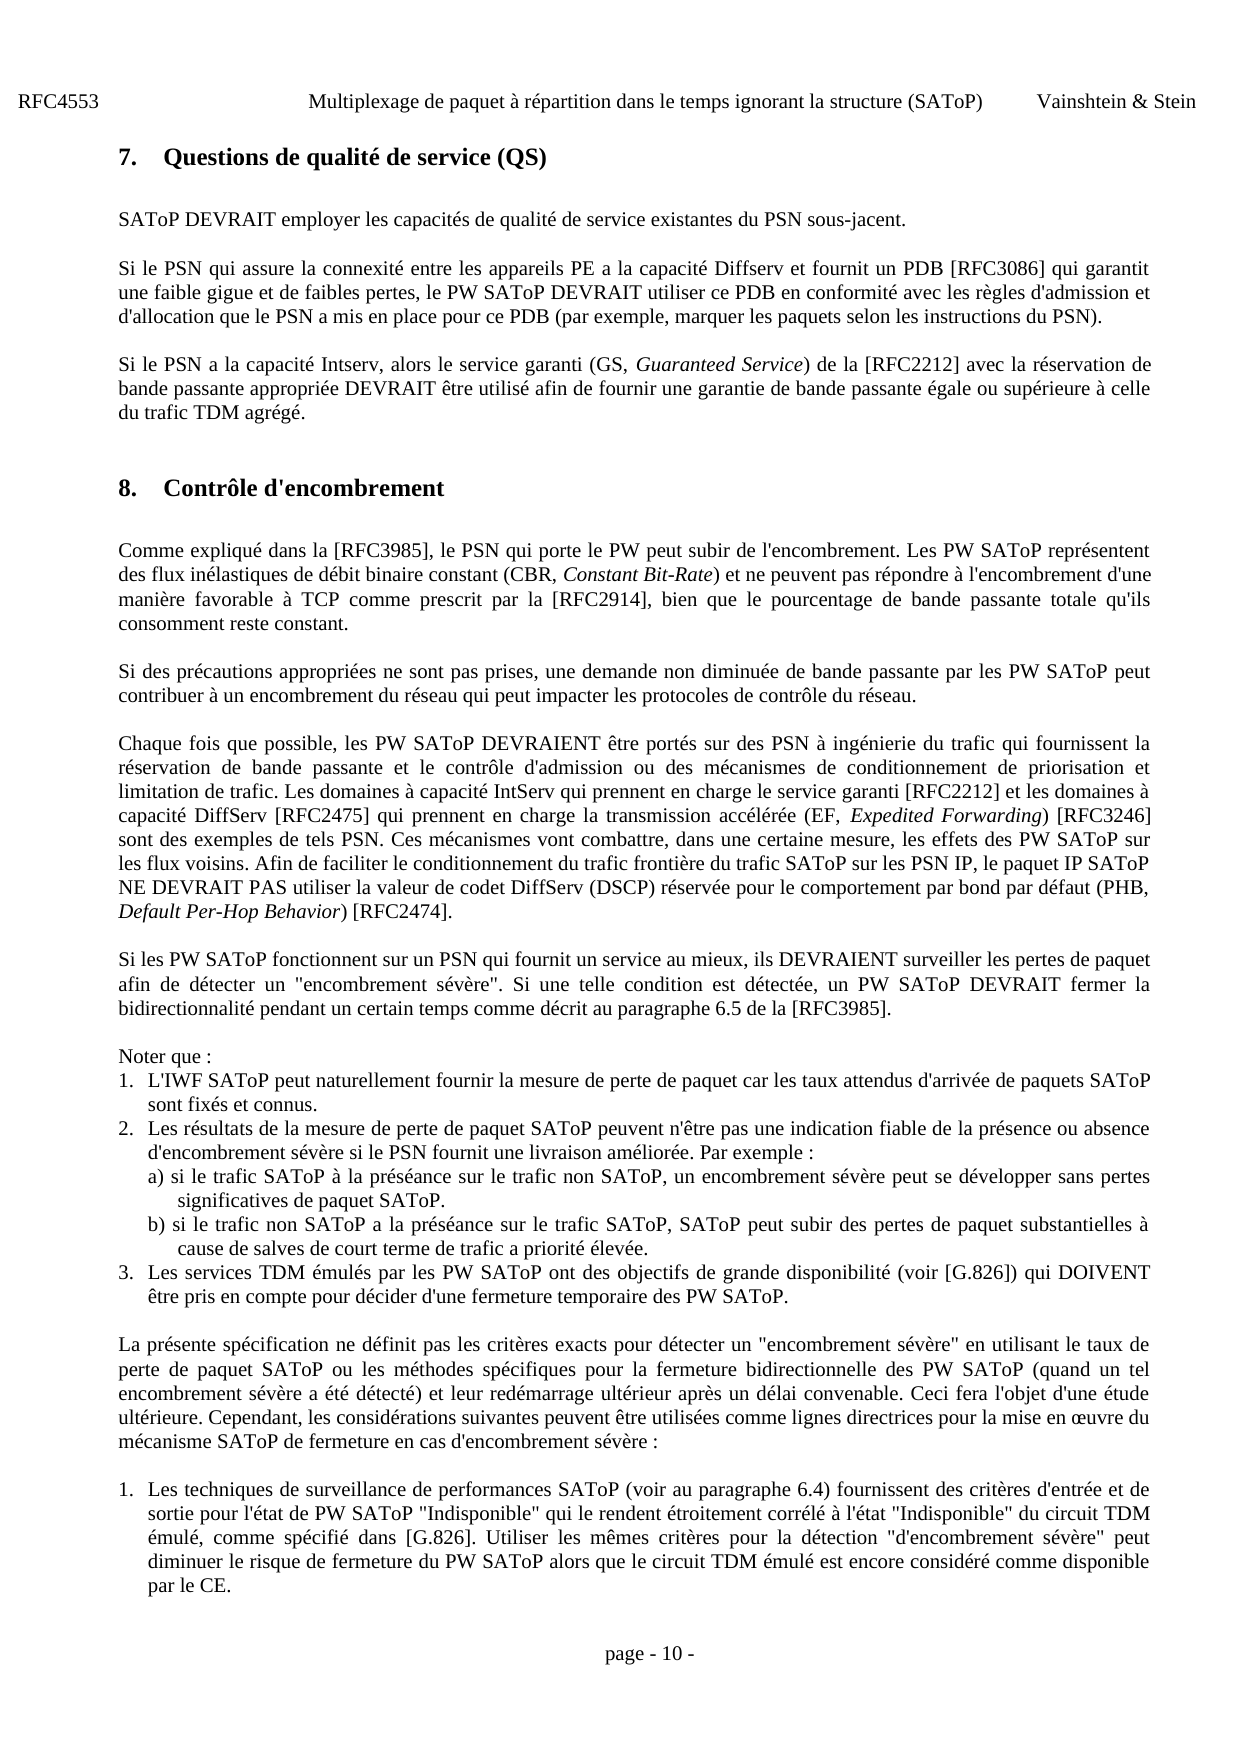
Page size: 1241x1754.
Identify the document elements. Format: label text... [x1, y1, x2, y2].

subtitle 8. Contrôle d'encombrement [118, 473, 1152, 502]
text La présente spécification ne définit pas les critères exacts pour détecter un "encombrement sévère" en utilisant le taux de perte de paquet SAToP ou les méthodes spécifiques pour la fermeture bidirectionnelle des PW SAToP (quand un tel encombrement sévère a été détecté) et leur redémarrage ultérieur après un délai convenable. Ceci fera l'objet d'une étude ultérieure. Cependant, les considérations suivantes peuvent être utilisées comme lignes directrices pour la mise en œuvre du mécanisme SAToP de fermeture en cas d'encombrement sévère : [118, 1332, 1152, 1453]
text Noter que : [118, 1044, 1152, 1068]
text 2. Les résultats de la mesure de perte de paquet SAToP peuvent n'être pas une indication fiable de la présence ou absence d'encombrement sévère si le PSN fournit une livraison améliorée. Par exemple : [118, 1116, 1152, 1164]
text Si des précautions appropriées ne sont pas prises, une demande non diminuée de bande passante par les PW SAToP peut contribuer à un encombrement du réseau qui peut impacter les protocoles de contrôle du réseau. [118, 659, 1152, 707]
subtitle 7. Questions de qualité de service (QS) [118, 142, 1152, 171]
text b) si le trafic non SAToP a la préséance sur le trafic SAToP, SAToP peut subir des pertes de paquet substantielles à cause de salves de court terme de trafic a priorité élevée. [148, 1212, 1152, 1260]
text 3. Les services TDM émulés par les PW SAToP ont des objectifs de grande disponibilité (voir [G.826]) qui DOIVENT être pris en compte pour décider d'une fermeture temporaire des PW SAToP. [118, 1260, 1152, 1308]
text 1. Les techniques de surveillance de performances SAToP (voir au paragraphe 6.4) fournissent des critères d'entrée et de sortie pour l'état de PW SAToP "Indisponible" qui le rendent étroitement corrélé à l'état "Indisponible" du circuit TDM émulé, comme spécifié dans [G.826]. Utiliser les mêmes critères pour la détection "d'encombrement sévère" peut diminuer le risque de fermeture du PW SAToP alors que le circuit TDM émulé est encore considéré comme disponible par le CE. [118, 1477, 1152, 1597]
text a) si le trafic SAToP à la préséance sur le trafic non SAToP, un encombrement sévère peut se développer sans pertes significatives de paquet SAToP. [148, 1164, 1152, 1212]
text Si le PSN qui assure la connexité entre les appareils PE a la capacité Diffserv et fournit un PDB [RFC3086] qui garantit une faible gigue et de faibles pertes, le PW SAToP DEVRAIT utiliser ce PDB en conformité avec les règles d'admission et d'allocation que le PSN a mis en place pour ce PDB (par exemple, marquer les paquets selon les instructions du PSN). [118, 256, 1152, 328]
text Si le PSN a la capacité Intserv, alors le service garanti (GS, Guaranteed Service) de la [RFC2212] avec la réservation de bande passante appropriée DEVRAIT être utilisé afin de fournir une garantie de bande passante égale ou supérieure à celle du trafic TDM agrégé. [118, 352, 1152, 424]
text 1. L'IWF SAToP peut naturellement fournir la mesure de perte de paquet car les taux attendus d'arrivée de paquets SAToP sont fixés et connus. [118, 1068, 1152, 1116]
text SAToP DEVRAIT employer les capacités de qualité de service existantes du PSN sous-jacent. [118, 207, 1152, 231]
text Chaque fois que possible, les PW SAToP DEVRAIENT être portés sur des PSN à ingénierie du trafic qui fournissent la réservation de bande passante et le contrôle d'admission ou des mécanismes de conditionnement de priorisation et limitation de trafic. Les domaines à capacité IntServ qui prennent en charge le service garanti [RFC2212] et les domaines à capacité DiffServ [RFC2475] qui prennent en charge la transmission accélérée (EF, Expedited Forwarding) [RFC3246] sont des exemples de tels PSN. Ces mécanismes vont combattre, dans une certaine mesure, les effets des PW SAToP sur les flux voisins. Afin de faciliter le conditionnement du trafic frontière du trafic SAToP sur les PSN IP, le paquet IP SAToP NE DEVRAIT PAS utiliser la valeur de codet DiffServ (DSCP) réservée pour le comportement par bond par défaut (PHB, Default Per-Hop Behavior) [RFC2474]. [118, 731, 1152, 923]
text Comme expliqué dans la [RFC3985], le PSN qui porte le PW peut subir de l'encombrement. Les PW SAToP représentent des flux inélastiques de débit binaire constant (CBR, Constant Bit-Rate) et ne peuvent pas répondre à l'encombrement d'une manière favorable à TCP comme prescrit par la [RFC2914], bien que le pourcentage de bande passante totale qu'ils consomment reste constant. [118, 538, 1152, 634]
text Si les PW SAToP fonctionnent sur un PSN qui fournit un service au mieux, ils DEVRAIENT surveiller les pertes de paquet afin de détecter un "encombrement sévère". Si une telle condition est détectée, un PW SAToP DEVRAIT fermer la bidirectionnalité pendant un certain temps comme décrit au paragraphe 6.5 de la [RFC3985]. [118, 947, 1152, 1019]
